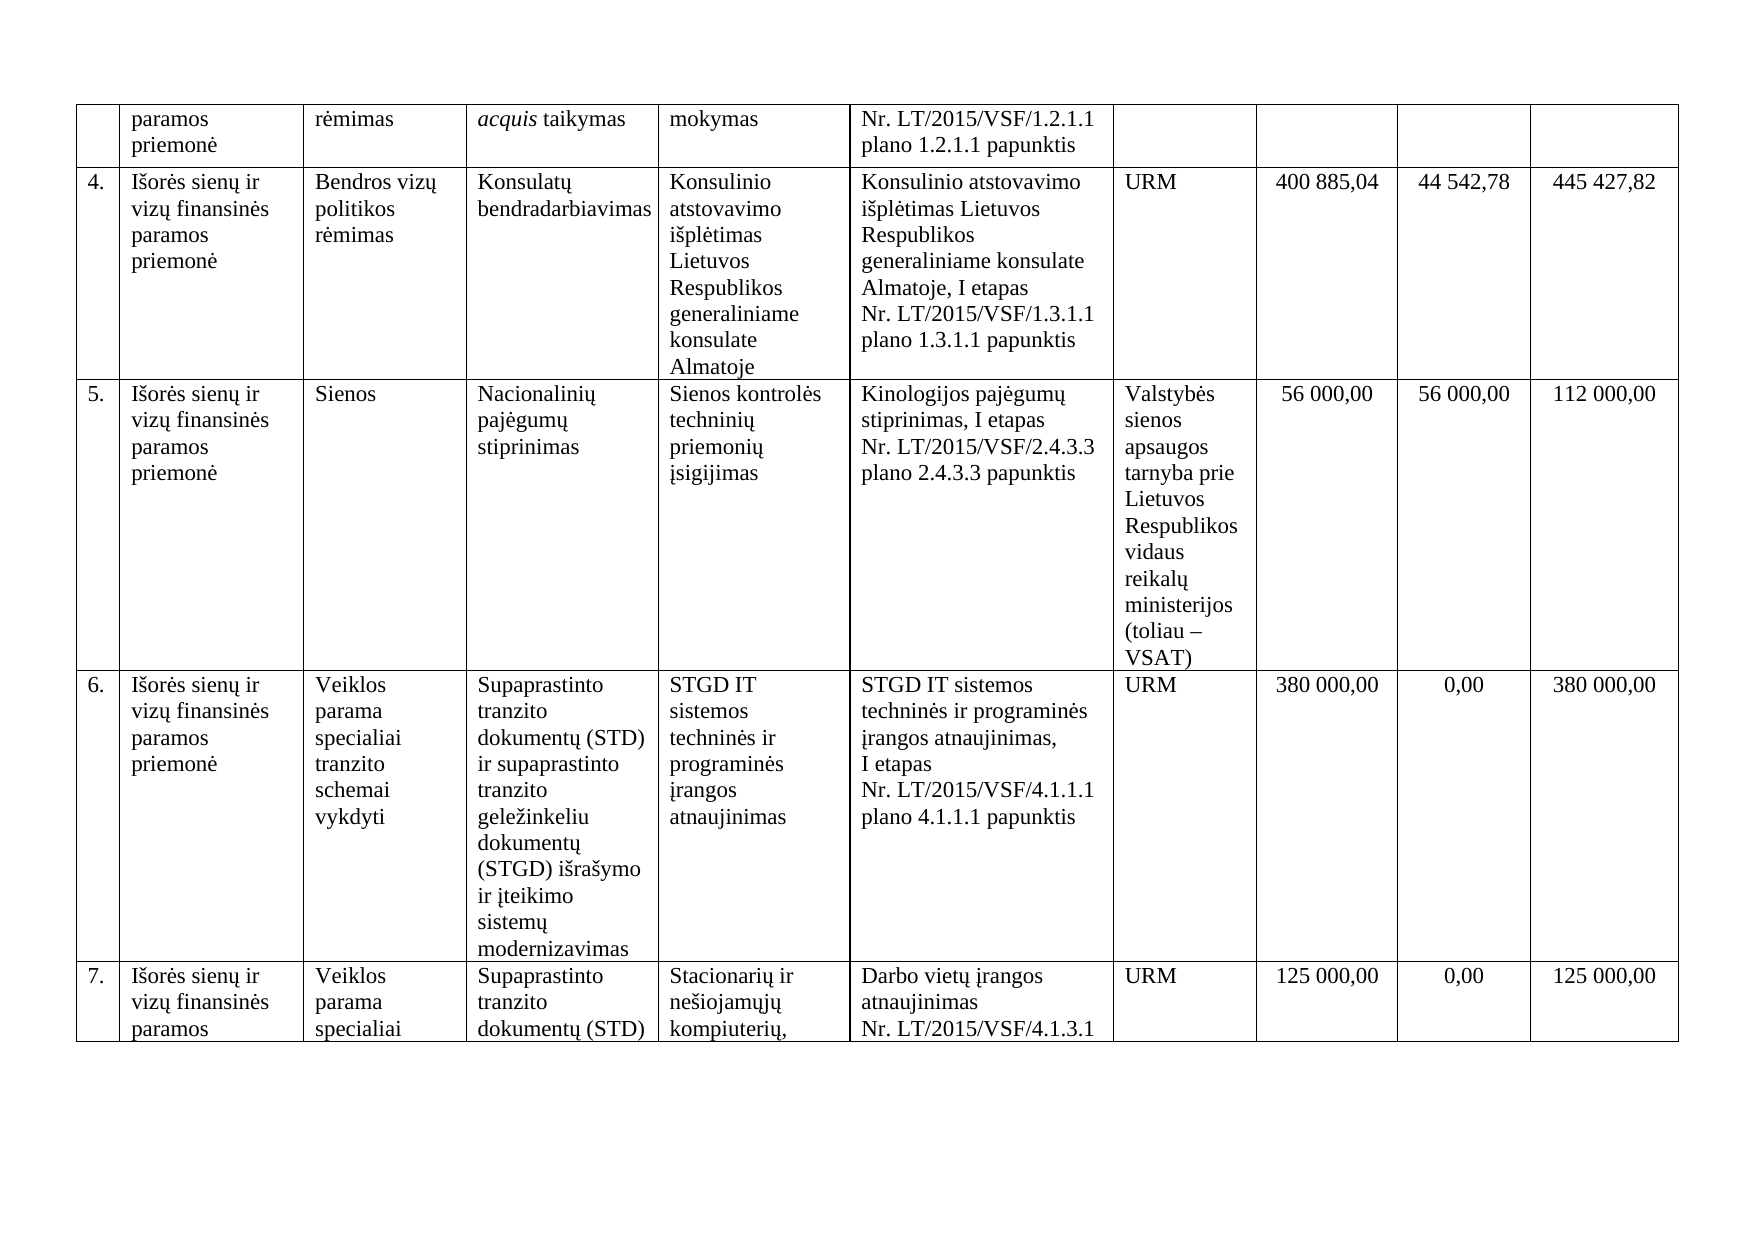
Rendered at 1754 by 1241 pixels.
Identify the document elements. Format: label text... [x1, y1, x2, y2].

table_cell 112 000,00 [1531, 380, 1678, 670]
table_cell 56 000,00 [1257, 380, 1397, 670]
table_cell 125 000,00 [1257, 962, 1397, 1041]
table_cell 125 000,00 [1531, 962, 1678, 1041]
table_cell 44 542,78 [1398, 168, 1530, 379]
table_cell acquis taikymas [467, 105, 658, 167]
table_cell Nr. LT/2015/VSF/1.2.1.1 plano 1.2.1.1 papunktis [851, 105, 1113, 167]
table_cell Supaprastinto tranzito dokumentų (STD) ir supaprastinto tranzito geležinkeliu dokumentų (STGD) išrašymo ir įteikimo sistemų modernizavimas [467, 671, 658, 961]
table_cell Darbo vietų įrangos atnaujinimas Nr. LT/2015/VSF/4.1.3.1 [851, 962, 1113, 1041]
table_cell 380 000,00 [1257, 671, 1397, 961]
table_cell Sienos [304, 380, 466, 670]
table_cell URM [1114, 671, 1256, 961]
table_cell [77, 105, 119, 167]
table_cell Veiklos parama specialiai tranzito schemai vykdyti [304, 671, 466, 961]
table_cell Išorės sienų ir vizų finansinės paramos priemonė [120, 671, 303, 961]
table_cell 445 427,82 [1531, 168, 1678, 379]
table_cell Bendros vizų politikos rėmimas [304, 168, 466, 379]
table_cell URM [1114, 962, 1256, 1041]
table_cell 400 885,04 [1257, 168, 1397, 379]
table_cell [1114, 105, 1256, 167]
table_cell STGD IT sistemos techninės ir programinės įrangos atnaujinimas [659, 671, 849, 961]
table_cell Valstybės sienos apsaugos tarnyba prie Lietuvos Respublikosvidaus reikalų ministerijos (toliau – VSAT) [1114, 380, 1256, 670]
table_cell paramos priemonė [120, 105, 303, 167]
table_cell URM [1114, 168, 1256, 379]
table_cell STGD IT sistemos techninės ir programinės įrangos atnaujinimas, I etapas Nr. LT/2015/VSF/4.1.1.1 plano 4.1.1.1 papunktis [851, 671, 1113, 961]
table_cell rėmimas [304, 105, 466, 167]
table_cell Veiklos parama specialiai [304, 962, 466, 1041]
table_cell Nacionalinių pajėgumų stiprinimas [467, 380, 658, 670]
table_cell Išorės sienų ir vizų finansinės paramos priemonė [120, 168, 303, 379]
table_cell [1398, 105, 1530, 167]
table_cell Išorės sienų ir vizų finansinės paramos priemonė [120, 380, 303, 670]
table_cell Konsulatų bendradarbiavimas [467, 168, 658, 379]
table_cell 0,00 [1398, 671, 1530, 961]
table_cell Kinologijos pajėgumų stiprinimas, I etapas Nr. LT/2015/VSF/2.4.3.3 plano 2.4.3.3 papunktis [851, 380, 1113, 670]
table_cell Supaprastinto tranzito dokumentų (STD) [467, 962, 658, 1041]
table_cell Sienos kontrolės techninių priemonių įsigijimas [659, 380, 849, 670]
table_cell Konsulinio atstovavimo išplėtimas Lietuvos Respublikos generaliniame konsulate Almatoje, I etapas Nr. LT/2015/VSF/1.3.1.1 plano 1.3.1.1 papunktis [851, 168, 1113, 379]
table_cell mokymas [659, 105, 849, 167]
table_cell Stacionarių ir nešiojamųjų kompiuterių, [659, 962, 849, 1041]
table_cell Konsulinio atstovavimo išplėtimas Lietuvos Respublikos generaliniame konsulate Almatoje [659, 168, 849, 379]
table_cell 5. [77, 380, 119, 670]
table_cell [1531, 105, 1678, 167]
table_cell Išorės sienų ir vizų finansinės paramos [120, 962, 303, 1041]
table_cell 56 000,00 [1398, 380, 1530, 670]
table_cell 0,00 [1398, 962, 1530, 1041]
table_cell 380 000,00 [1531, 671, 1678, 961]
table_cell 4. [77, 168, 119, 379]
table_cell 6. [77, 671, 119, 961]
table_cell [1257, 105, 1397, 167]
table_cell 7. [77, 962, 119, 1041]
